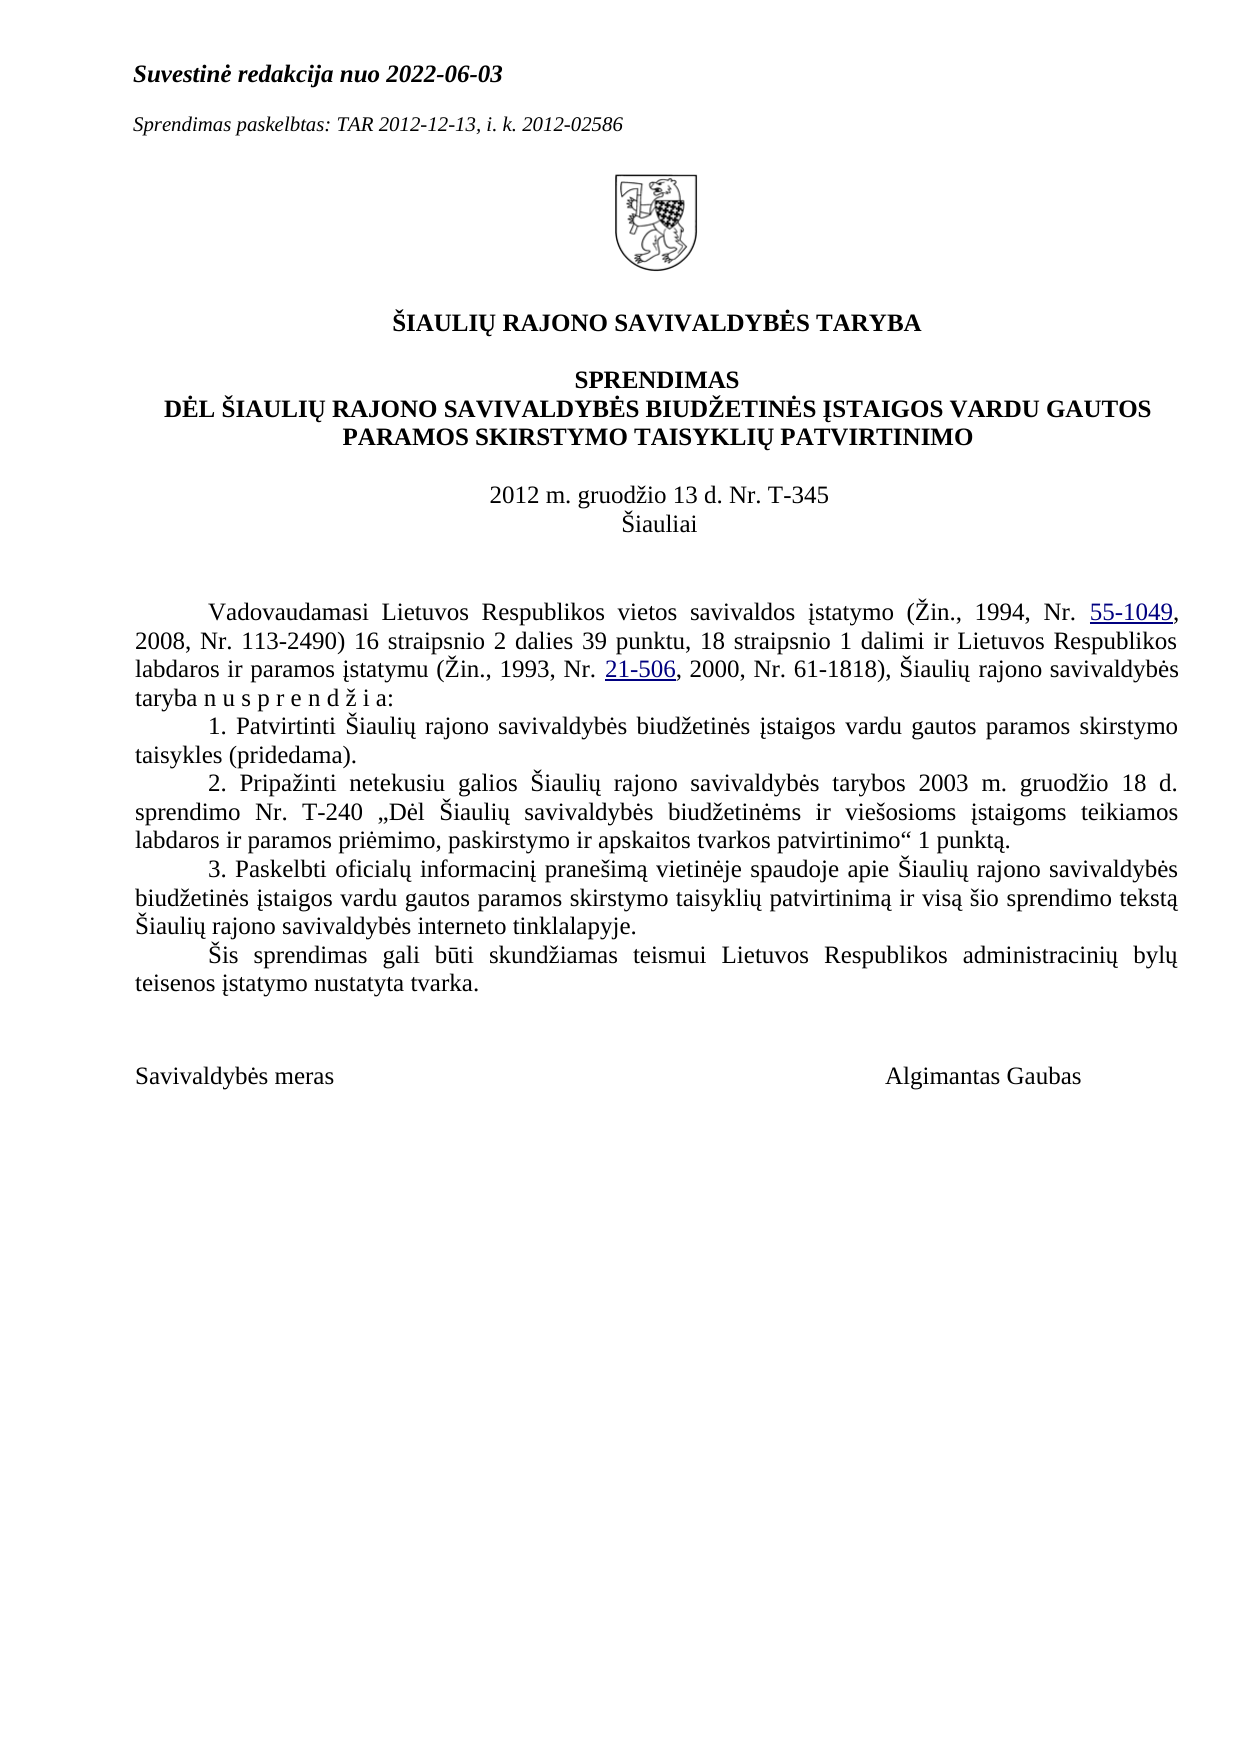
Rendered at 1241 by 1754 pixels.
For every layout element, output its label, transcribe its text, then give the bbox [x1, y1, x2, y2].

text Suvestinė redakcija nuo 2022-06-03 [133, 59, 1181, 88]
text Savivaldybės meras Algimantas Gaubas [135, 1066, 1181, 1089]
text 2012 m. gruodžio 13 d. Nr. T-345 [137, 480, 1181, 509]
text 3. Paskelbti oficialų informacinį pranešimą vietinėje spaudoje apie Šiaulių rajono savivaldybės biudžetinės įstaigos vardu gautos paramos skirstymo taisyklių patvirtinimą ir visą šio sprendimo tekstą Šiaulių rajono savivaldybės interneto tinklalapyje. [135, 855, 1179, 940]
text Šiauliai [137, 509, 1181, 539]
text Vadovaudamasi Lietuvos Respublikos vietos savivaldos įstatymo (Žin., 1994, Nr. 55-1049, 2008, Nr. 113-2490) 16 straipsnio 2 dalies 39 punktu, 18 straipsnio 1 dalimi ir Lietuvos Respublikos labdaros ir paramos įstatymu (Žin., 1993, Nr. 21-506, 2000, Nr. 61-1818), Šiaulių rajono savivaldybės taryba n u s p r e n d ž i a: [135, 598, 1179, 712]
text ŠIAULIŲ RAJONO SAVIVALDYBĖS TARYBA [133, 308, 1181, 337]
text 1. Patvirtinti Šiaulių rajono savivaldybės biudžetinės įstaigos vardu gautos paramos skirstymo taisykles (pridedama). [135, 712, 1179, 769]
text SPRENDIMAS [133, 366, 1181, 394]
text 2. Pripažinti netekusiu galios Šiaulių rajono savivaldybės tarybos 2003 m. gruodžio 18 d. sprendimo Nr. T-240 „Dėl Šiaulių savivaldybės biudžetinėms ir viešosioms įstaigoms teikiamos labdaros ir paramos priėmimo, paskirstymo ir apskaitos tvarkos patvirtinimo“ 1 punktą. [135, 769, 1179, 855]
text Šis sprendimas gali būti skundžiamas teismui Lietuvos Respublikos administracinių bylų teisenos įstatymo nustatyta tvarka. [135, 940, 1179, 997]
text Sprendimas paskelbtas: TAR 2012-12-13, i. k. 2012-02586 [133, 112, 1181, 136]
text DĖL ŠIAULIŲ RAJONO SAVIVALDYBĖS BIUDŽETINĖS ĮSTAIGOS VARDU GAUTOS PARAMOS SKIRSTYMO TAISYKLIŲ PATVIRTINIMO [135, 394, 1181, 451]
